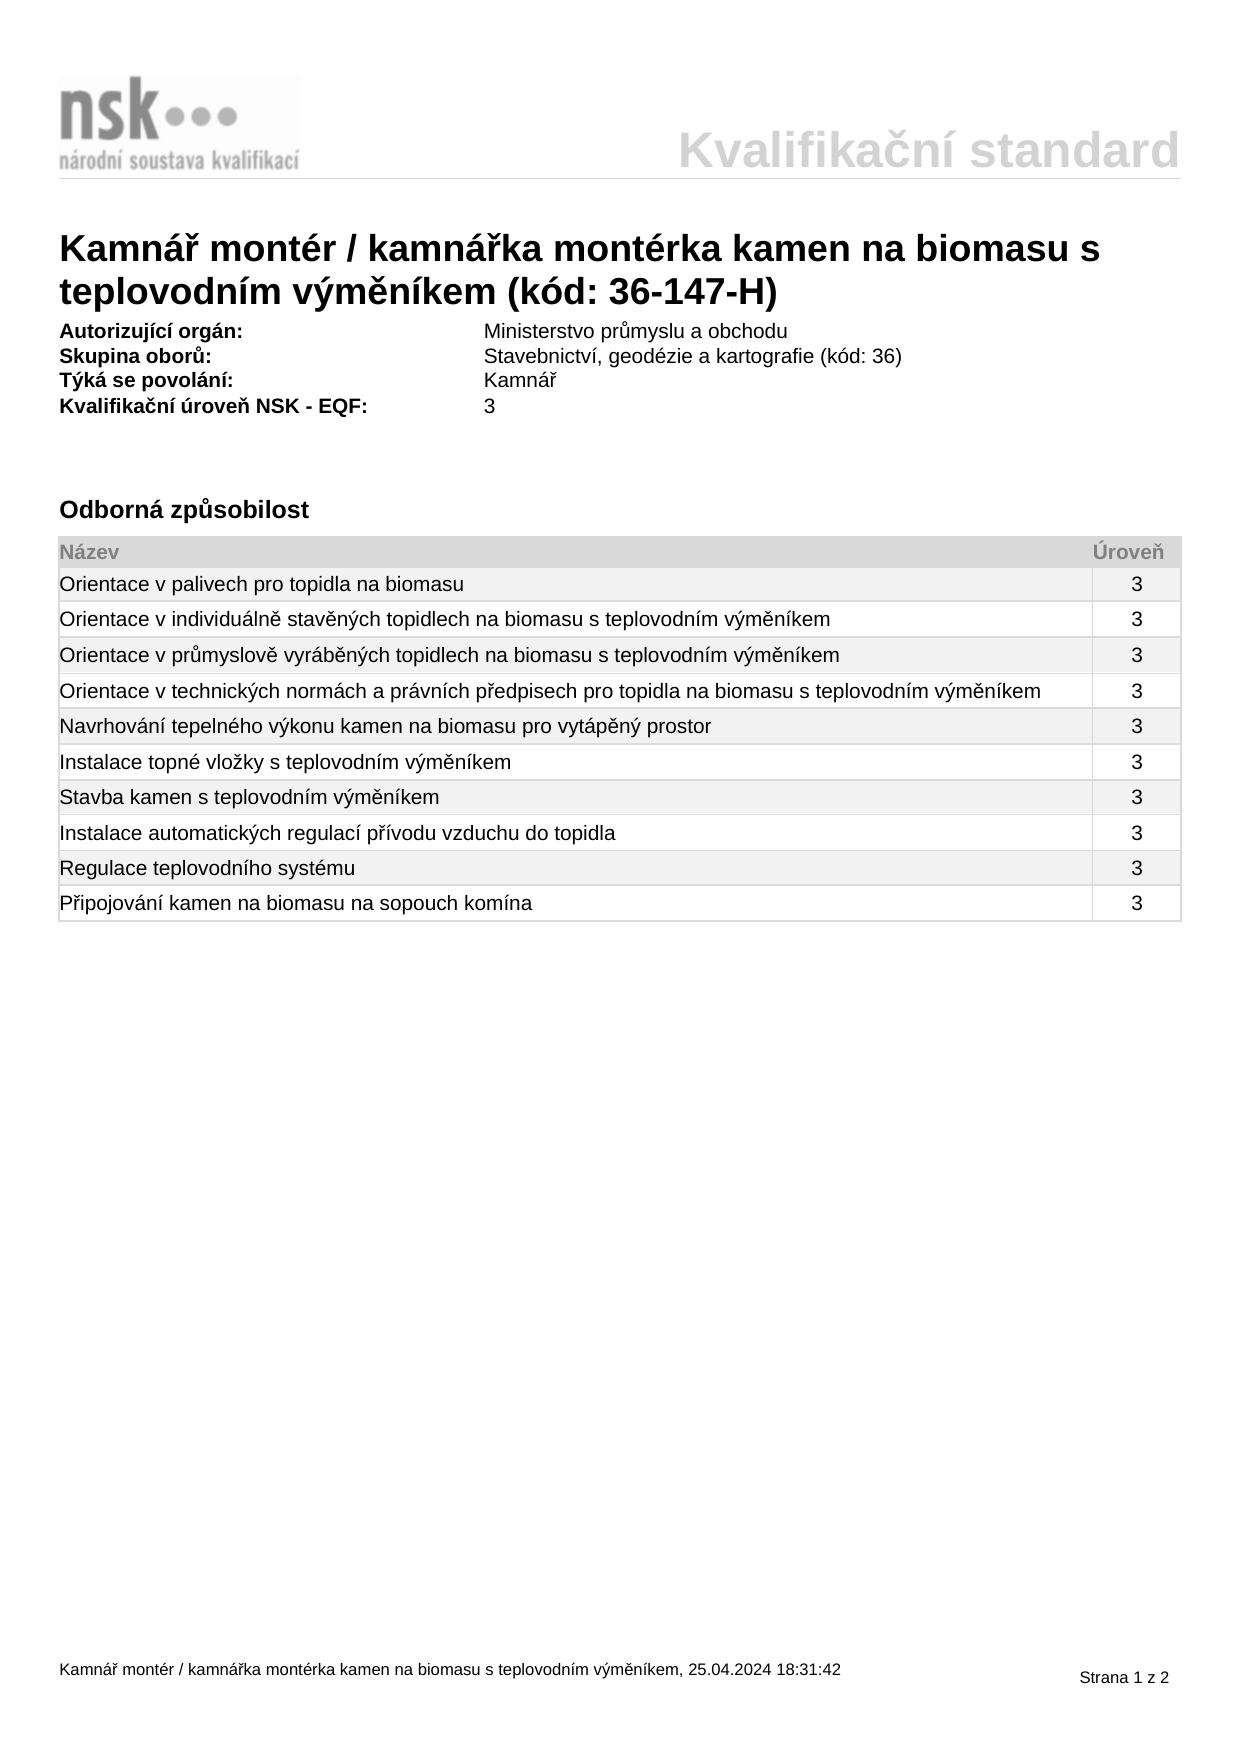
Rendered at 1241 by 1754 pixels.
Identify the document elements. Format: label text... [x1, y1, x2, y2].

table_cell Skupina oborů: [59, 344, 483, 368]
table_cell [484, 196, 620, 224]
table_cell Kamnář [484, 368, 1181, 393]
table_cell [626, 1220, 862, 1441]
table_cell [59, 418, 483, 489]
table_cell [1093, 196, 1169, 224]
table_cell [1169, 313, 1181, 319]
table_cell Týká se povolání: [59, 368, 483, 392]
table_cell [862, 313, 1093, 319]
table_cell [1093, 313, 1169, 319]
table_cell [1169, 196, 1181, 224]
table_cell Instalace automatických regulací přívodu vzduchu do topidla [60, 815, 1092, 849]
table_cell Stavba kamen s teplovodním výměníkem [60, 781, 1092, 813]
table_cell [59, 196, 483, 224]
table_cell Kamnář montér / kamnářka montérka kamen na biomasu s teplovodním výměníkem (kód: 36-147-H) [59, 224, 1181, 313]
table_cell [484, 922, 620, 1220]
table_cell [620, 1220, 626, 1441]
picture [58, 59, 621, 172]
table_cell [626, 1441, 862, 1659]
table_cell 3 [1093, 851, 1180, 884]
table_cell [1169, 1441, 1181, 1659]
table_cell [626, 313, 862, 319]
table_cell [1093, 524, 1169, 536]
table_cell Stavebnictví, geodézie a kartografie (kód: 36) [484, 344, 1181, 368]
table_cell 3 [1093, 638, 1180, 672]
table_cell 3 [484, 394, 1181, 417]
table_cell [59, 1220, 483, 1441]
table_cell [862, 196, 1093, 224]
table_cell Ministerstvo průmyslu a obchodu [484, 319, 1181, 344]
table_cell Úroveň [1093, 538, 1180, 566]
table_cell [620, 524, 626, 536]
table_cell 3 [1093, 568, 1180, 600]
table_cell [59, 172, 483, 178]
table_cell Název [60, 538, 1092, 566]
table_cell 3 [1093, 815, 1180, 849]
table_cell [484, 418, 620, 489]
table_cell [862, 418, 1093, 489]
table_cell [1169, 524, 1181, 536]
table_cell 3 [1093, 745, 1180, 779]
table_cell [484, 172, 620, 178]
table_cell [620, 196, 626, 224]
table_cell 3 [1093, 674, 1180, 707]
table_cell Strana 1 z 2 [862, 1660, 1169, 1696]
table_cell Připojování kamen na biomasu na sopouch komína [60, 886, 1092, 920]
table_cell [484, 1441, 620, 1659]
table_cell Odborná způsobilost [59, 490, 1181, 524]
table_cell [59, 1441, 483, 1659]
table_cell 3 [1093, 602, 1180, 636]
table_cell [1093, 418, 1169, 489]
table_cell Instalace topné vložky s teplovodním výměníkem [60, 745, 1092, 779]
table_cell [626, 922, 862, 1220]
table_cell Regulace teplovodního systému [60, 851, 1092, 884]
table_cell Orientace v průmyslově vyráběných topidlech na biomasu s teplovodním výměníkem [60, 638, 1092, 672]
table_cell [1093, 1441, 1169, 1659]
table_cell [862, 1220, 1093, 1441]
table_cell [620, 922, 626, 1220]
table_cell [862, 524, 1093, 536]
table_cell [626, 418, 862, 489]
table_cell Orientace v individuálně stavěných topidlech na biomasu s teplovodním výměníkem [60, 602, 1092, 636]
table_header [621, 59, 626, 172]
table_cell Autorizující orgán: [59, 319, 483, 343]
table_cell [1169, 418, 1181, 489]
table_cell Kvalifikační úroveň NSK - EQF: [59, 394, 483, 417]
table_cell 3 [1093, 781, 1180, 813]
table_cell [1093, 1220, 1169, 1441]
table_cell [1093, 922, 1169, 1220]
table_cell 3 [1093, 886, 1180, 920]
table_cell [620, 418, 626, 489]
table_cell [862, 922, 1093, 1220]
table_cell [620, 1441, 626, 1659]
table_cell [59, 524, 483, 536]
table_cell 3 [1093, 709, 1180, 743]
table_cell [1169, 1220, 1181, 1441]
table_cell Navrhování tepelného výkonu kamen na biomasu pro vytápěný prostor [60, 709, 1092, 743]
table_cell [484, 313, 620, 319]
table_cell Kamnář montér / kamnářka montérka kamen na biomasu s teplovodním výměníkem, 25.04.2024 18:31:42 [59, 1660, 862, 1696]
table_cell Orientace v palivech pro topidla na biomasu [60, 568, 1092, 600]
table_cell Orientace v technických normách a právních předpisech pro topidla na biomasu s teplovodním výměníkem [60, 674, 1092, 707]
table_cell [59, 179, 1181, 196]
table_cell [1169, 922, 1181, 1220]
table_cell [626, 524, 862, 536]
table_header Kvalifikační standard [626, 59, 1181, 178]
table_cell [484, 524, 620, 536]
table_cell [626, 196, 862, 224]
table_cell [59, 313, 483, 319]
table_cell [862, 1441, 1093, 1659]
table_cell [1169, 1660, 1181, 1696]
table_cell [59, 922, 483, 1220]
table_cell [484, 1220, 620, 1441]
